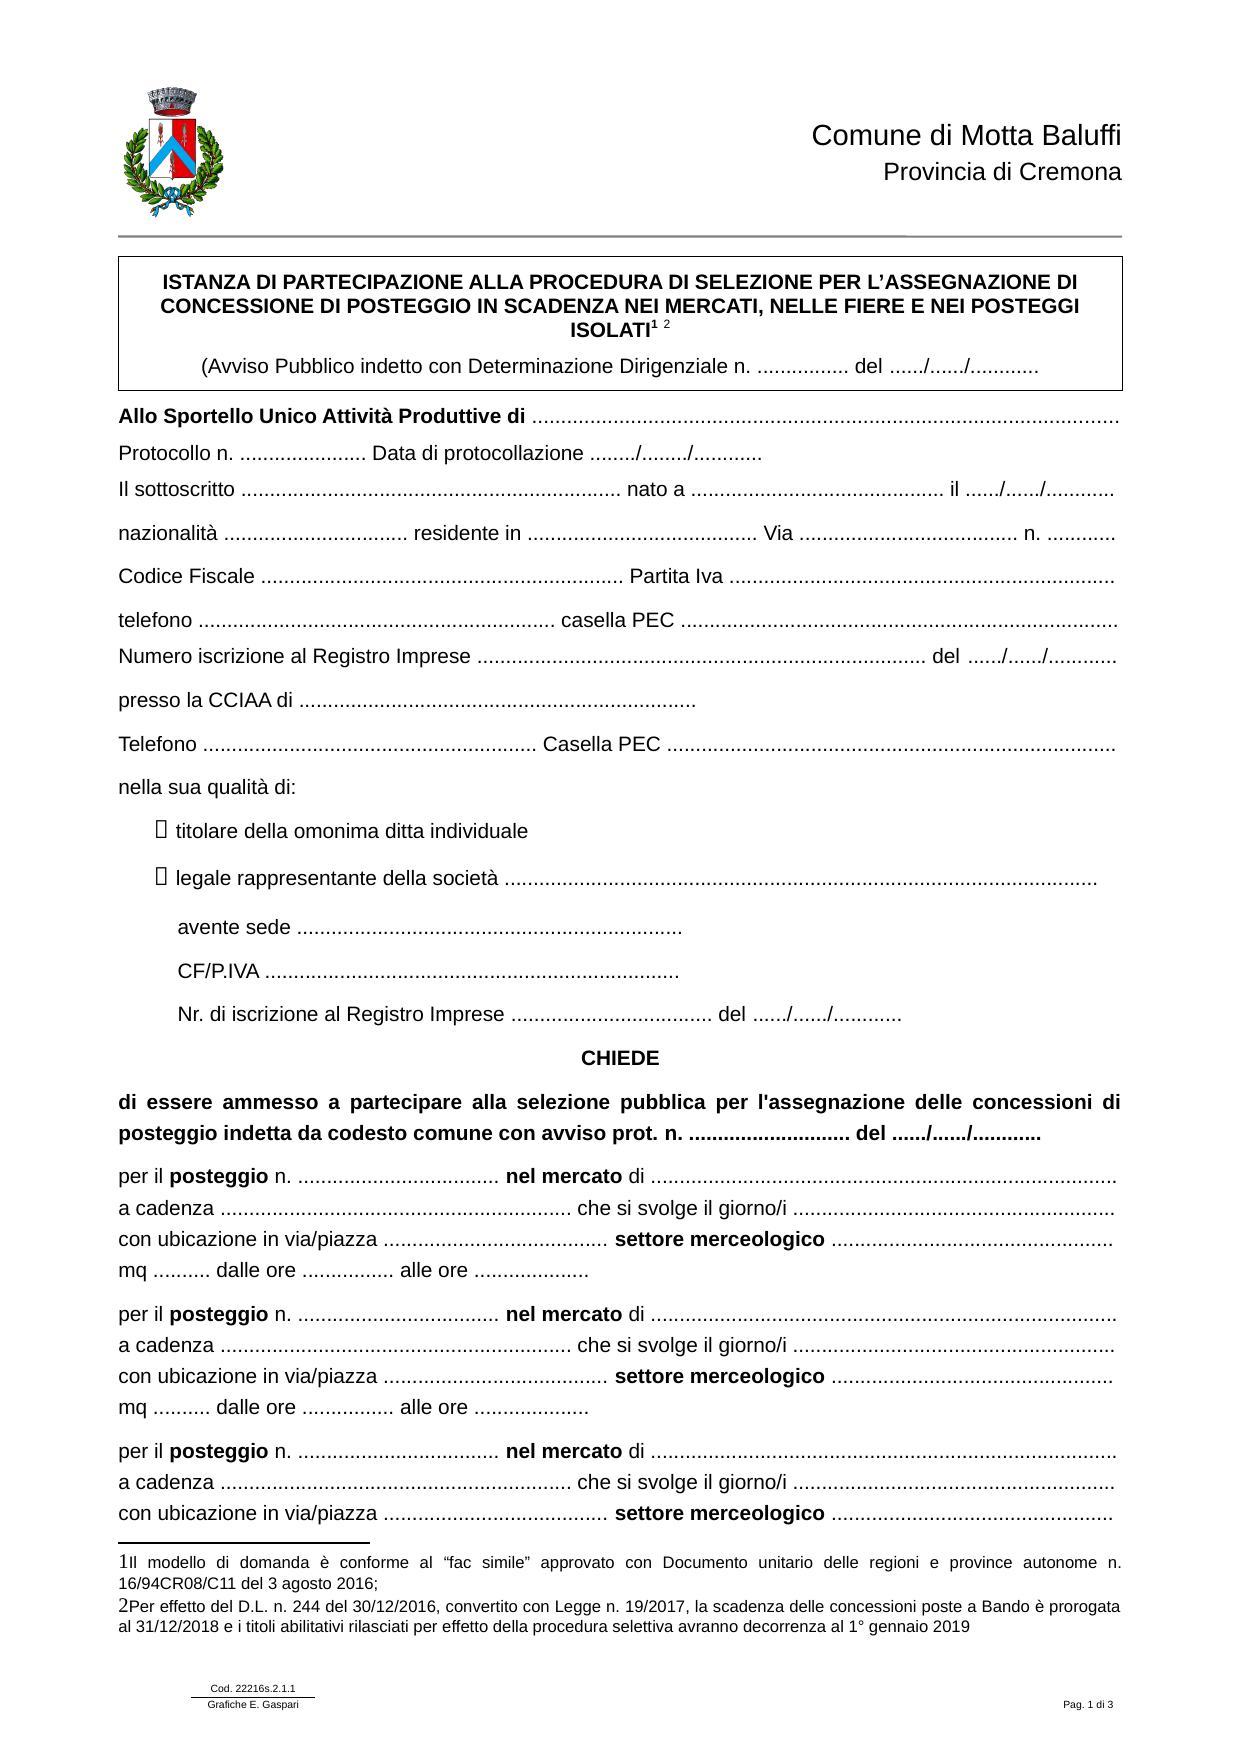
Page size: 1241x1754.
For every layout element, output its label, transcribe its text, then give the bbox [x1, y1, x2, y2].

text per il posteggio n. ................................... nel mercato di ................................................................................. a cadenza ............................................................. che si svolge il giorno/i ........................................................ con ubicazione in via/piazza ....................................... settore merceologico ................................................. mq .......... dalle ore ................ alle ore .................... [118, 1164, 1122, 1282]
text Il sottoscritto .................................................................. nato a ............................................ il ....../....../............ [118, 477, 1122, 501]
text di essere ammesso a partecipare alla selezione pubblica per l'assegnazione delle concessioni di posteggio indetta da codesto comune con avviso prot. n. ............................ del ....../....../............ [118, 1089, 1122, 1144]
text  titolare della omonima ditta individuale [153, 812, 1122, 846]
text per il posteggio n. ................................... nel mercato di ................................................................................. a cadenza ............................................................. che si svolge il giorno/i ........................................................ con ubicazione in via/piazza ....................................... settore merceologico ................................................. [118, 1438, 1122, 1525]
text per il posteggio n. ................................... nel mercato di ................................................................................. a cadenza ............................................................. che si svolge il giorno/i ........................................................ con ubicazione in via/piazza ....................................... settore merceologico ................................................. mq .......... dalle ore ................ alle ore .................... [118, 1301, 1122, 1419]
picture [122, 87, 224, 219]
text CF/P.IVA ........................................................................ [177, 958, 1122, 982]
text Allo Sportello Unico Attività Produttive di [118, 404, 1122, 428]
text presso la CCIAA di ..................................................................... [118, 688, 1122, 712]
text Numero iscrizione al Registro Imprese .............................................................................. del ....../....../............ [118, 644, 1122, 668]
text  legale rappresentante della società ....................................................................................................... [153, 858, 1122, 892]
text avente sede ................................................................... [177, 915, 1122, 939]
text telefono .............................................................. casella PEC ............................................................................ [118, 608, 1122, 632]
text nella sua qualità di: [118, 775, 1122, 799]
text nazionalità ................................ residente in ........................................ Via ...................................... n. ............ [118, 520, 1122, 544]
text Nr. di iscrizione al Registro Imprese ................................... del ....../....../............ [177, 1002, 1122, 1026]
text CHIEDE [118, 1046, 1122, 1070]
text Provincia di Cremona [224, 157, 1122, 185]
text Codice Fiscale ............................................................... Partita Iva ................................................................... [118, 564, 1122, 588]
text Telefono .......................................................... Casella PEC .............................................................................. [118, 731, 1122, 755]
table_header ISTANZA DI PARTECIPAZIONE ALLA PROCEDURA DI SELEZIONE PER L’ASSEGNAZIONE DI CONCESSIONE DI POSTEGGIO IN SCADENZA NEI MERCATI, NELLE FIERE E NEI POSTEGGI ISOLATI (Avviso Pubblico indetto con Determinazione Dirigenziale n. ................ del ....../....../............ [119, 257, 1122, 390]
text Comune di Motta Baluffi [224, 118, 1122, 152]
text Protocollo n. ...................... Data di protocollazione ......../......../............ [118, 440, 1122, 464]
